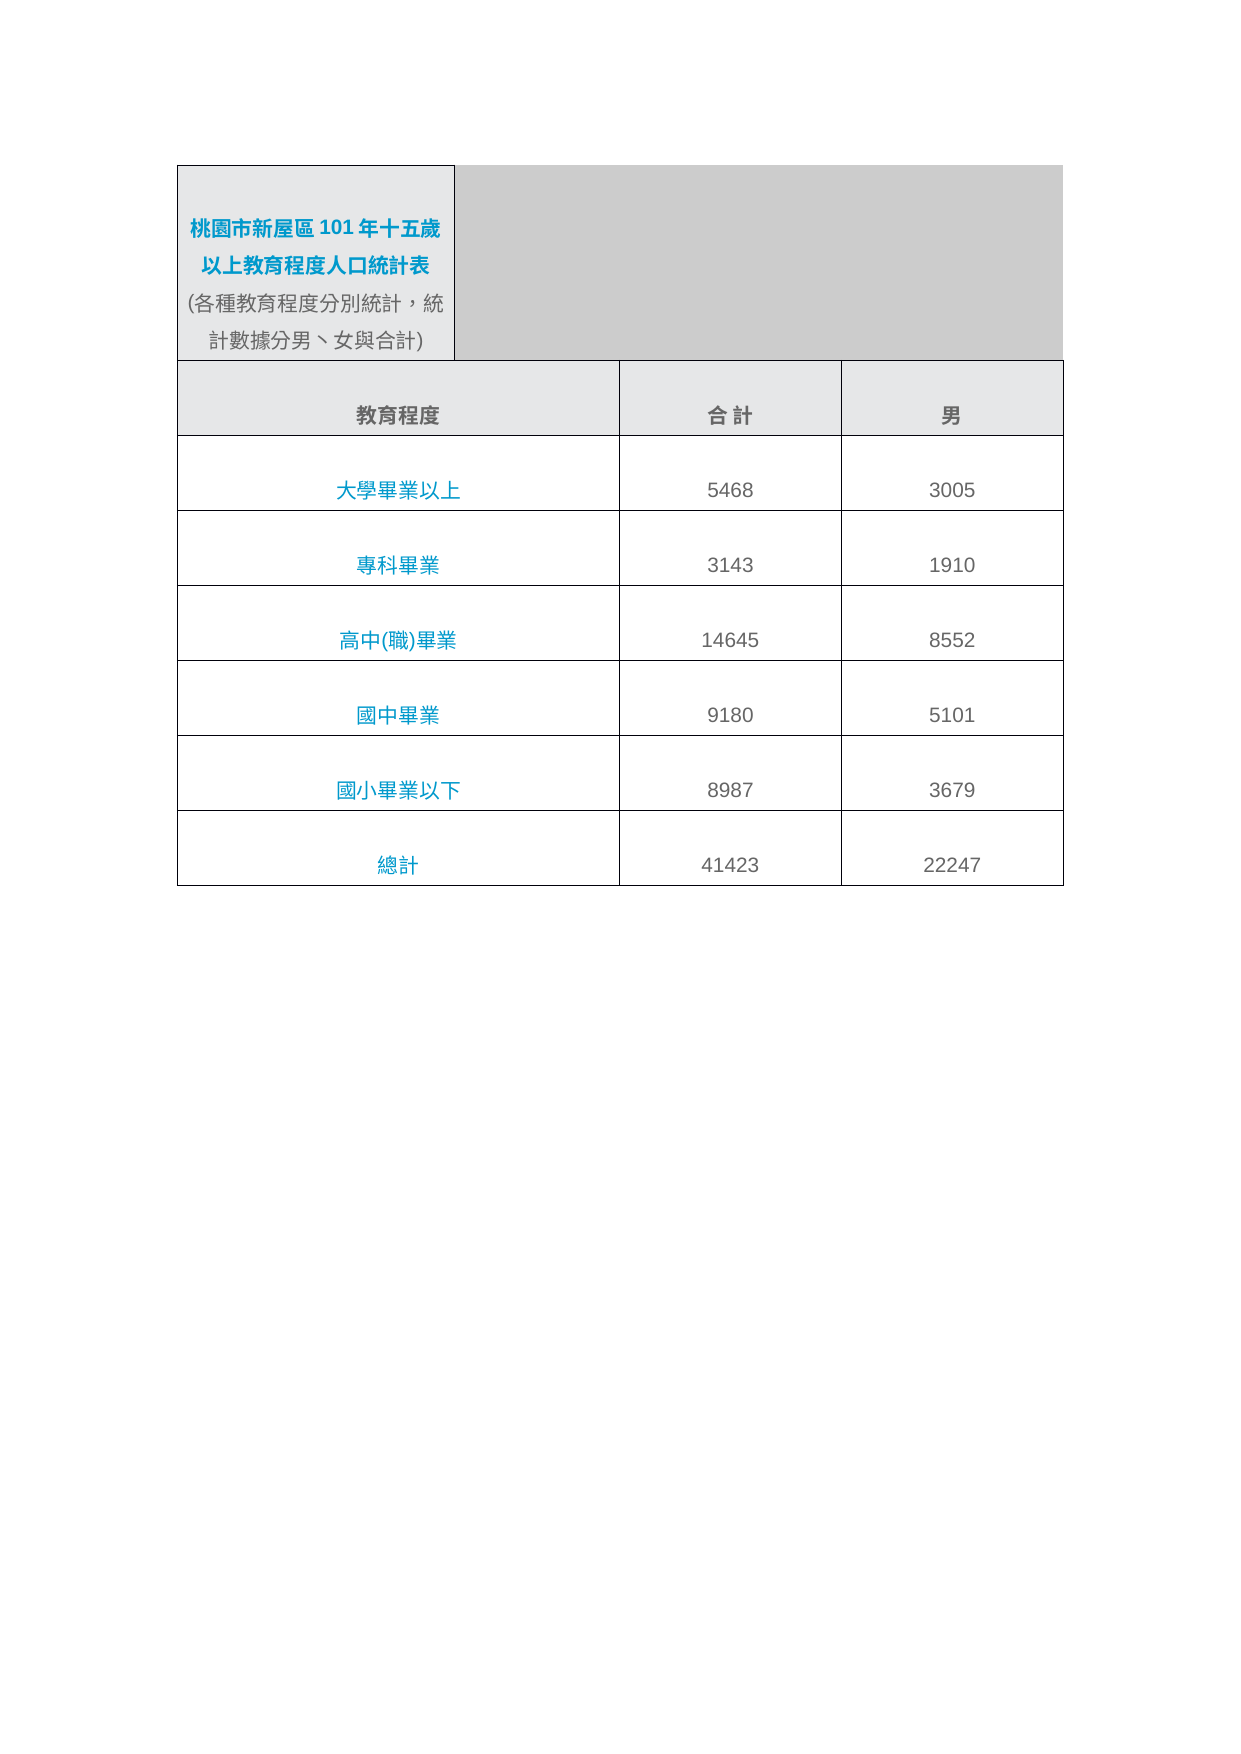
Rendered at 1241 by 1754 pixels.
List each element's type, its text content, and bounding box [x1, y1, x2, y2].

table_cell 3143 [620, 511, 841, 585]
table_cell 高中(職)畢業 [178, 586, 619, 660]
table_cell 3005 [842, 436, 1063, 510]
table_cell 5468 [620, 436, 841, 510]
table_cell 男 [842, 361, 1063, 435]
table_cell 大學畢業以上 [178, 436, 619, 510]
table_cell 5101 [842, 661, 1063, 735]
table_cell 3679 [842, 736, 1063, 810]
table_cell 22247 [842, 811, 1063, 885]
table_cell 8987 [620, 736, 841, 810]
table_header 桃園市新屋區101年十五歲以上教育程度人口統計表 (各種教育程度分別統計，統計數據分男丶女與合計) [178, 166, 454, 360]
table_cell 1910 [842, 511, 1063, 585]
table_cell 總計 [178, 811, 619, 885]
table_cell 9180 [620, 661, 841, 735]
table_cell 8552 [842, 586, 1063, 660]
table_cell 專科畢業 [178, 511, 619, 585]
table_cell 國小畢業以下 [178, 736, 619, 810]
table_cell 教育程度 [178, 361, 619, 435]
table_cell 41423 [620, 811, 841, 885]
table_cell 國中畢業 [178, 661, 619, 735]
table_cell 14645 [620, 586, 841, 660]
table_cell 合 計 [620, 361, 841, 435]
